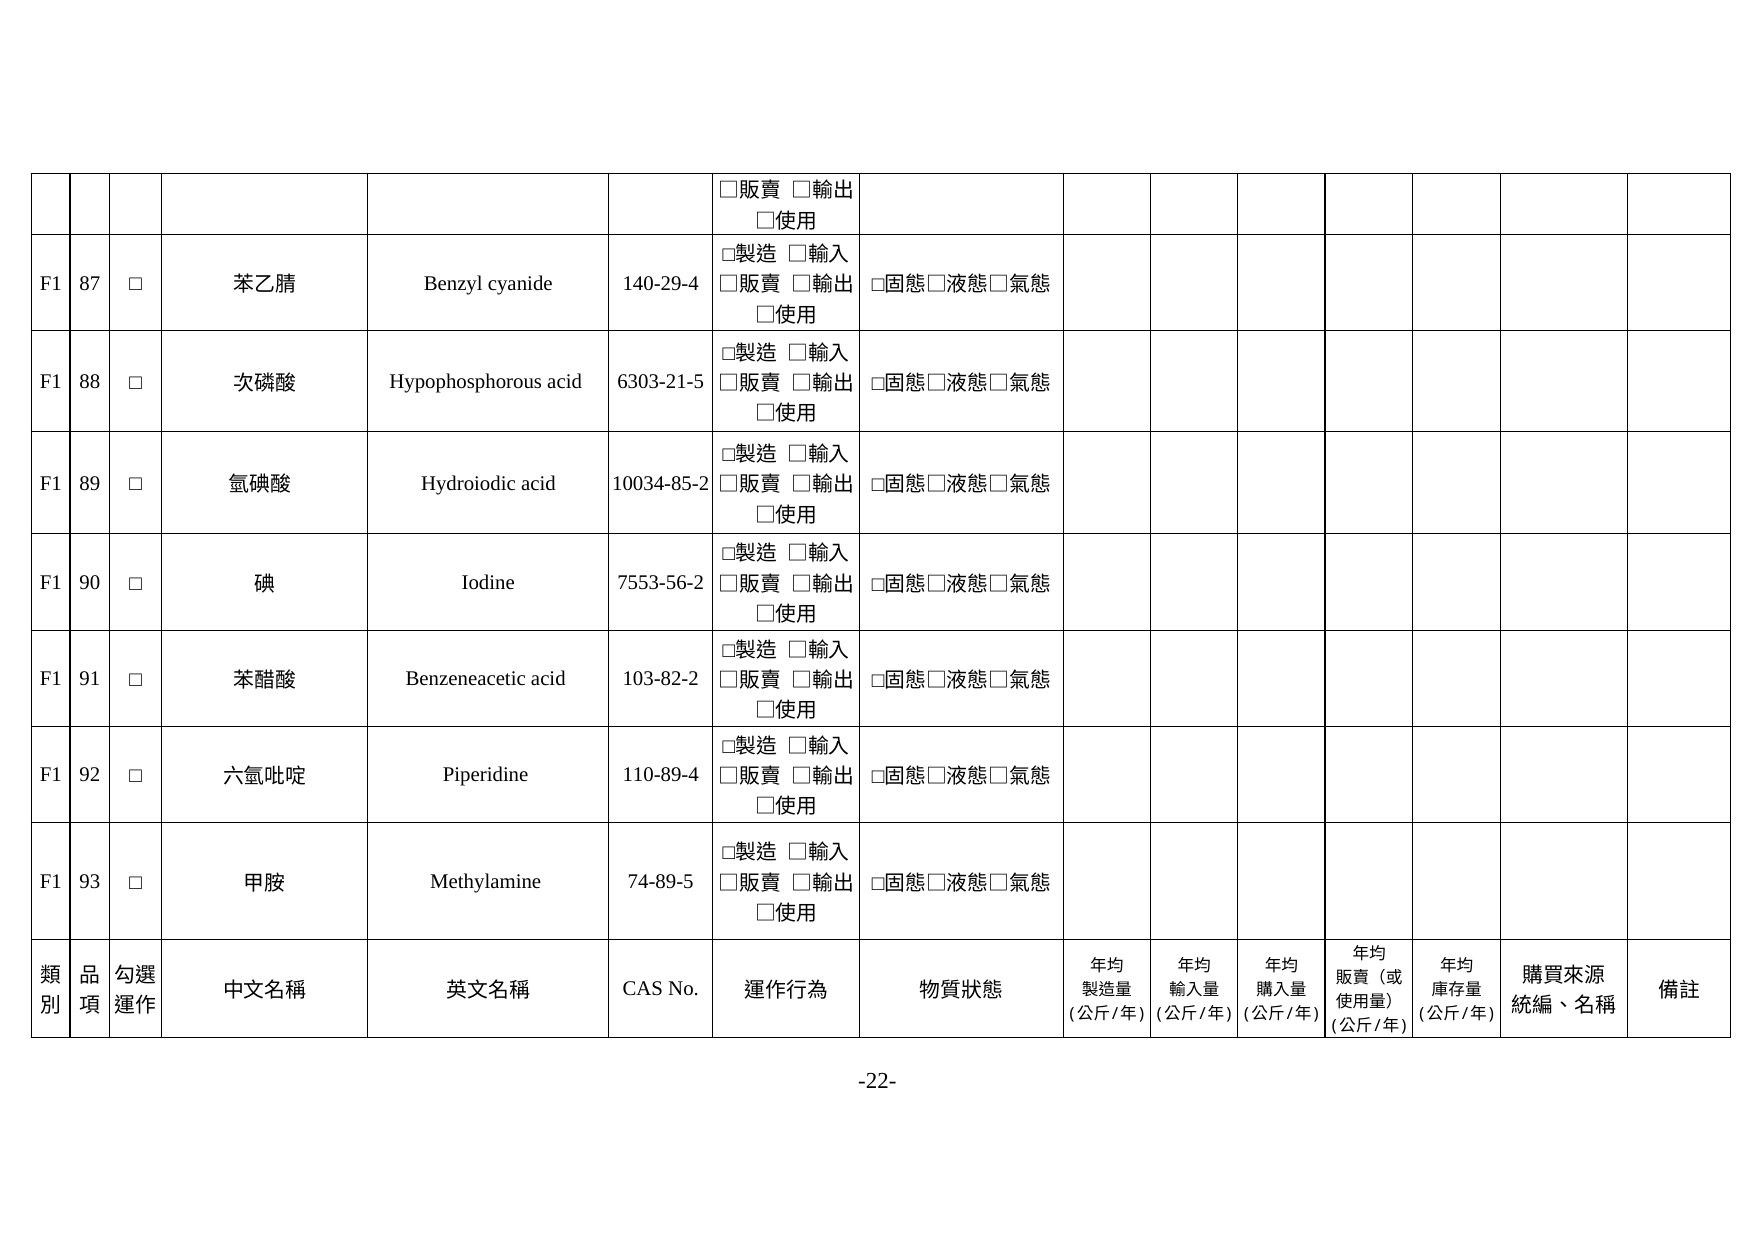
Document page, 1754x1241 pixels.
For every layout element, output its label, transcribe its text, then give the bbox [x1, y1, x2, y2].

table_cell [1413, 174, 1500, 234]
table_cell [1628, 235, 1730, 330]
table_cell [1326, 174, 1412, 234]
table_cell □ [110, 823, 161, 939]
table_cell 93 [71, 823, 109, 939]
table_cell [1628, 727, 1730, 822]
table_cell [1238, 823, 1324, 939]
table_cell □ [110, 727, 161, 822]
table_cell [71, 174, 109, 234]
table_cell Benzeneacetic acid [368, 631, 608, 726]
table_cell [1064, 235, 1150, 330]
table_cell 92 [71, 727, 109, 822]
table_cell [1326, 823, 1412, 939]
table_cell [1413, 727, 1500, 822]
table_cell 7553-56-2 [609, 534, 712, 629]
table_cell 年均 販賣（或使用量） (公斤/年) [1326, 940, 1412, 1037]
table_cell [1501, 235, 1627, 330]
table_cell □固態□液態□氣態 [860, 823, 1063, 939]
table_cell 6303-21-5 [609, 331, 712, 431]
table_cell □製造 □輸入 □販賣 □輸出 □使用 [713, 331, 859, 431]
table_cell [1238, 174, 1324, 234]
table_cell [1064, 534, 1150, 629]
table_cell [1151, 727, 1237, 822]
table_cell 六氫吡啶 [162, 727, 367, 822]
table_cell [1238, 235, 1324, 330]
table_cell □固態□液態□氣態 [860, 727, 1063, 822]
table_cell 年均 庫存量 (公斤/年) [1413, 940, 1500, 1037]
table_cell □ [110, 235, 161, 330]
table_cell □製造 □輸入 □販賣 □輸出 □使用 [713, 631, 859, 726]
table_cell [1501, 631, 1627, 726]
table_cell [1501, 331, 1627, 431]
table_cell [1064, 174, 1150, 234]
table_cell □固態□液態□氣態 [860, 235, 1063, 330]
table_cell [1326, 331, 1412, 431]
table_cell □製造 □輸入 □販賣 □輸出 □使用 [713, 534, 859, 629]
table_cell Hypophosphorous acid [368, 331, 608, 431]
table_cell [1628, 534, 1730, 629]
table_cell □固態□液態□氣態 [860, 631, 1063, 726]
table_cell □製造 □輸入 □販賣 □輸出 □使用 [713, 823, 859, 939]
table_cell [1064, 432, 1150, 533]
table_cell Benzyl cyanide [368, 235, 608, 330]
table_cell [1151, 331, 1237, 431]
table_cell 甲胺 [162, 823, 367, 939]
table_cell [1151, 823, 1237, 939]
table_cell F1 [32, 534, 69, 629]
table_cell [1238, 631, 1324, 726]
table_cell [162, 174, 367, 234]
table_cell [1628, 331, 1730, 431]
table_cell 88 [71, 331, 109, 431]
table_cell [1238, 331, 1324, 431]
table_cell [1501, 823, 1627, 939]
table_cell 苯醋酸 [162, 631, 367, 726]
table_cell 年均 購入量 (公斤/年) [1238, 940, 1324, 1037]
table_cell [1413, 823, 1500, 939]
table_cell [368, 174, 608, 234]
table_cell □固態□液態□氣態 [860, 432, 1063, 533]
table_cell □ [110, 432, 161, 533]
table_cell [1064, 727, 1150, 822]
table_cell 89 [71, 432, 109, 533]
table_cell [1501, 534, 1627, 629]
table_cell 年均 製造量 (公斤/年) [1064, 940, 1150, 1037]
table_cell □製造 □輸入 □販賣 □輸出 □使用 [713, 235, 859, 330]
table_cell 87 [71, 235, 109, 330]
table_cell [1326, 235, 1412, 330]
table_cell 碘 [162, 534, 367, 629]
table_cell □販賣 □輸出 □使用 [713, 174, 859, 234]
table_cell 品項 [71, 940, 109, 1037]
table_cell 10034-85-2 [609, 432, 712, 533]
table_cell F1 [32, 331, 69, 431]
table_cell [1501, 432, 1627, 533]
table_cell F1 [32, 235, 69, 330]
table_cell [1501, 174, 1627, 234]
table_cell 110-89-4 [609, 727, 712, 822]
table_cell CAS No. [609, 940, 712, 1037]
table_cell [1326, 727, 1412, 822]
table_cell 中文名稱 [162, 940, 367, 1037]
table_cell Piperidine [368, 727, 608, 822]
table_cell [1501, 727, 1627, 822]
table_cell □固態□液態□氣態 [860, 534, 1063, 629]
table_cell [1151, 534, 1237, 629]
table_cell [110, 174, 161, 234]
table_cell 類別 [32, 940, 69, 1037]
table_cell 備註 [1628, 940, 1730, 1037]
table_cell [609, 174, 712, 234]
table_cell [1413, 331, 1500, 431]
table_cell Methylamine [368, 823, 608, 939]
table_cell 74-89-5 [609, 823, 712, 939]
table_cell 90 [71, 534, 109, 629]
table_cell [1238, 534, 1324, 629]
table_cell 勾選運作 [110, 940, 161, 1037]
table_cell [1326, 534, 1412, 629]
table_cell [1151, 174, 1237, 234]
table_cell □製造 □輸入 □販賣 □輸出 □使用 [713, 727, 859, 822]
table_cell [1413, 631, 1500, 726]
table_cell 運作行為 [713, 940, 859, 1037]
table_cell □ [110, 631, 161, 726]
table_cell [1238, 432, 1324, 533]
table_cell [1628, 432, 1730, 533]
table_cell [1238, 727, 1324, 822]
table_cell [1151, 631, 1237, 726]
table_cell [1628, 823, 1730, 939]
table_cell □固態□液態□氣態 [860, 331, 1063, 431]
table_cell 次磷酸 [162, 331, 367, 431]
table_cell [1413, 432, 1500, 533]
table_cell □ [110, 331, 161, 431]
table_cell F1 [32, 823, 69, 939]
table_cell 氫碘酸 [162, 432, 367, 533]
table_cell 140-29-4 [609, 235, 712, 330]
table_cell [32, 174, 69, 234]
table_cell Iodine [368, 534, 608, 629]
table_cell 年均 輸入量 (公斤/年) [1151, 940, 1237, 1037]
table_cell 購買來源 統編、名稱 [1501, 940, 1627, 1037]
table_cell [1628, 174, 1730, 234]
table_cell 91 [71, 631, 109, 726]
table_cell □ [110, 534, 161, 629]
table_cell Hydroiodic acid [368, 432, 608, 533]
table_cell 103-82-2 [609, 631, 712, 726]
table_cell [1151, 235, 1237, 330]
table_cell 英文名稱 [368, 940, 608, 1037]
table_cell [1628, 631, 1730, 726]
table_cell F1 [32, 631, 69, 726]
table_cell [1064, 631, 1150, 726]
table_cell □製造 □輸入 □販賣 □輸出 □使用 [713, 432, 859, 533]
table_cell 苯乙腈 [162, 235, 367, 330]
table_cell F1 [32, 432, 69, 533]
table_cell 物質狀態 [860, 940, 1063, 1037]
table_cell [1326, 432, 1412, 533]
table_cell [1326, 631, 1412, 726]
table_cell [1151, 432, 1237, 533]
table_cell [1064, 823, 1150, 939]
table_cell [1064, 331, 1150, 431]
table_cell [1413, 534, 1500, 629]
table_cell [1413, 235, 1500, 330]
table_cell [860, 174, 1063, 234]
table_cell F1 [32, 727, 69, 822]
